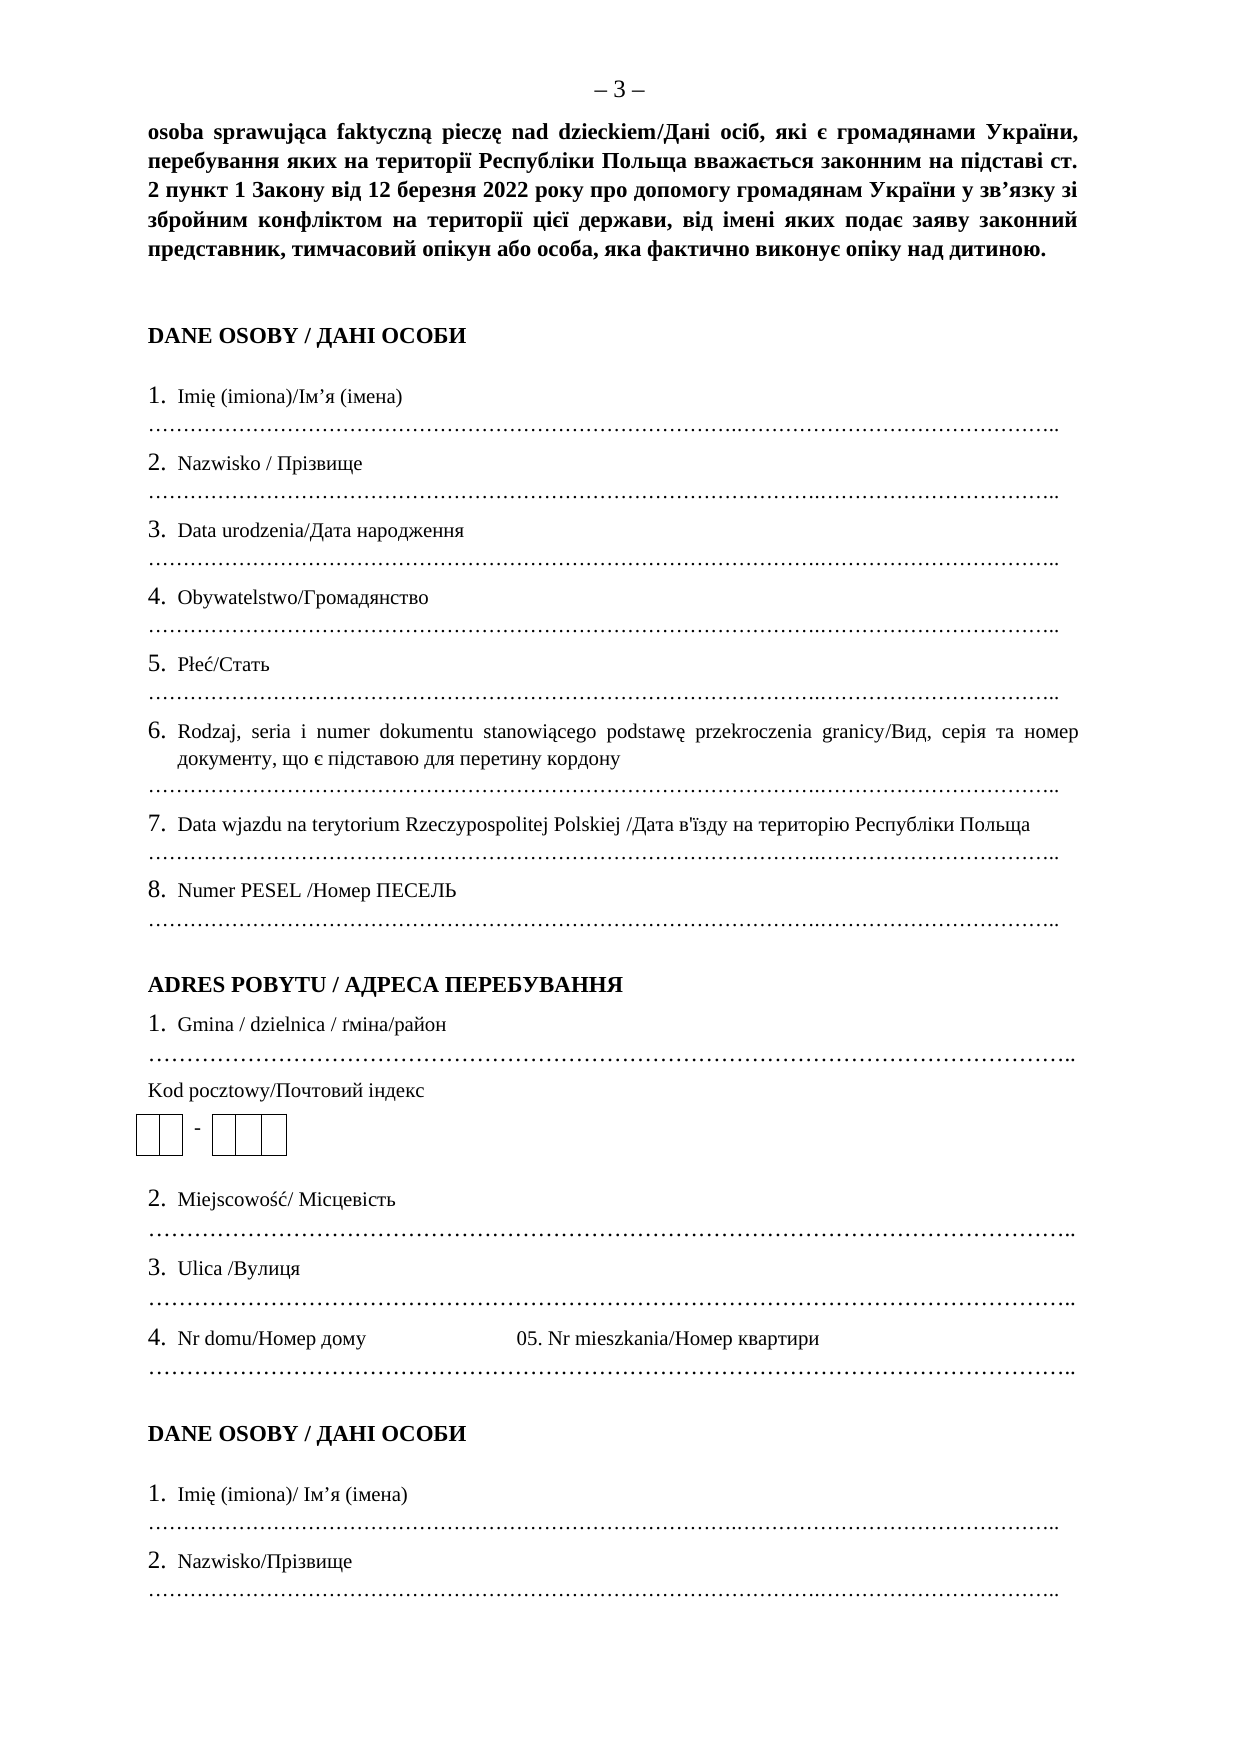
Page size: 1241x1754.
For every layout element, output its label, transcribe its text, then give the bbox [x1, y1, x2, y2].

table_header [262, 1115, 286, 1155]
list Obywatelstwo/Громадянство [148, 581, 1079, 610]
text …………………………………………………………………………………….…………………………….. [148, 906, 1091, 931]
list Nr domu/Номер дому 05. Nr mieszkania/Номер квартири [148, 1322, 1079, 1350]
text ………………………………………………………………………………………………………….. [148, 1353, 1091, 1380]
list Data urodzenia/Дата народження [148, 514, 1079, 543]
list Nazwisko / Прізвище [148, 447, 1079, 476]
table_header [236, 1115, 261, 1155]
list Imię (imiona)/ Ім’я (імена) [148, 1478, 1079, 1507]
text …………………………………………………………………………………….…………………………….. [148, 773, 1091, 797]
text ADRES POBYTU / АДРЕСА ПЕРЕБУВАННЯ [148, 971, 1091, 997]
text …………………………………………………………………………………….…………………………….. [148, 680, 1091, 704]
table_header - [183, 1114, 212, 1155]
table_header [137, 1115, 159, 1155]
list Data wjazdu na terytorium Rzeczypospolitej Polskiej /Дата в'їзду на територію Республіки Польща [148, 808, 1079, 836]
text ………………………………………………………………………….……………………………………….. [148, 1510, 1091, 1534]
text ………………………………………………………………………………………………………….. [148, 1284, 1091, 1310]
list Numer PESEL /Номер ПЕСЕЛЬ [148, 874, 1079, 903]
text …………………………………………………………………………………….…………………………….. [148, 546, 1091, 570]
list Nazwisko/Прізвище [148, 1545, 1079, 1574]
text ………………………………………………………………………………………………………….. [148, 1215, 1091, 1241]
list Ulica /Вулиця [148, 1252, 1079, 1281]
text DANE OSOBY / ДАНІ ОСОБИ [148, 1420, 1091, 1446]
text DANE OSOBY / ДАНІ ОСОБИ [148, 322, 1091, 349]
text …………………………………………………………………………………….…………………………….. [148, 1577, 1091, 1601]
text osoba sprawująca faktyczną pieczę nad dzieckiem/Дані осіб, які є громадянами України, перебування яких на території Республіки Польща вважається законним на підставі ст. 2 пункт 1 Закону від 12 березня 2022 року про допомогу громадянам України у зв’язку зі збройним конфліктом на території цієї держави, від імені яких подає заяву законний представник, тимчасовий опікун або особа, яка фактично виконує опіку над дитиною. [148, 118, 1079, 261]
list Imię (imiona)/Ім’я (імена) [148, 381, 1079, 409]
text …………………………………………………………………………………….…………………………….. [148, 479, 1091, 503]
table_header [160, 1115, 182, 1155]
text Kod pocztowy/Почтовий індекс [148, 1077, 1091, 1102]
list Miejscowość/ Місцевість [148, 1183, 1079, 1212]
text ………………………………………………………………………….……………………………………….. [148, 412, 1091, 436]
list Gmina / dzielnica / ґміна/район [148, 1008, 1079, 1037]
list Rodzaj, seria i numer dokumentu stanowiącego podstawę przekroczenia granicy/Вид, серія та номер документу, що є підставою для перетину кордону [148, 715, 1079, 770]
table_header [213, 1115, 235, 1155]
list Płeć/Стать [148, 648, 1079, 677]
text …………………………………………………………………………………….…………………………….. [148, 839, 1091, 864]
text …………………………………………………………………………………….…………………………….. [148, 613, 1091, 637]
text ………………………………………………………………………………………………………….. [148, 1040, 1091, 1066]
